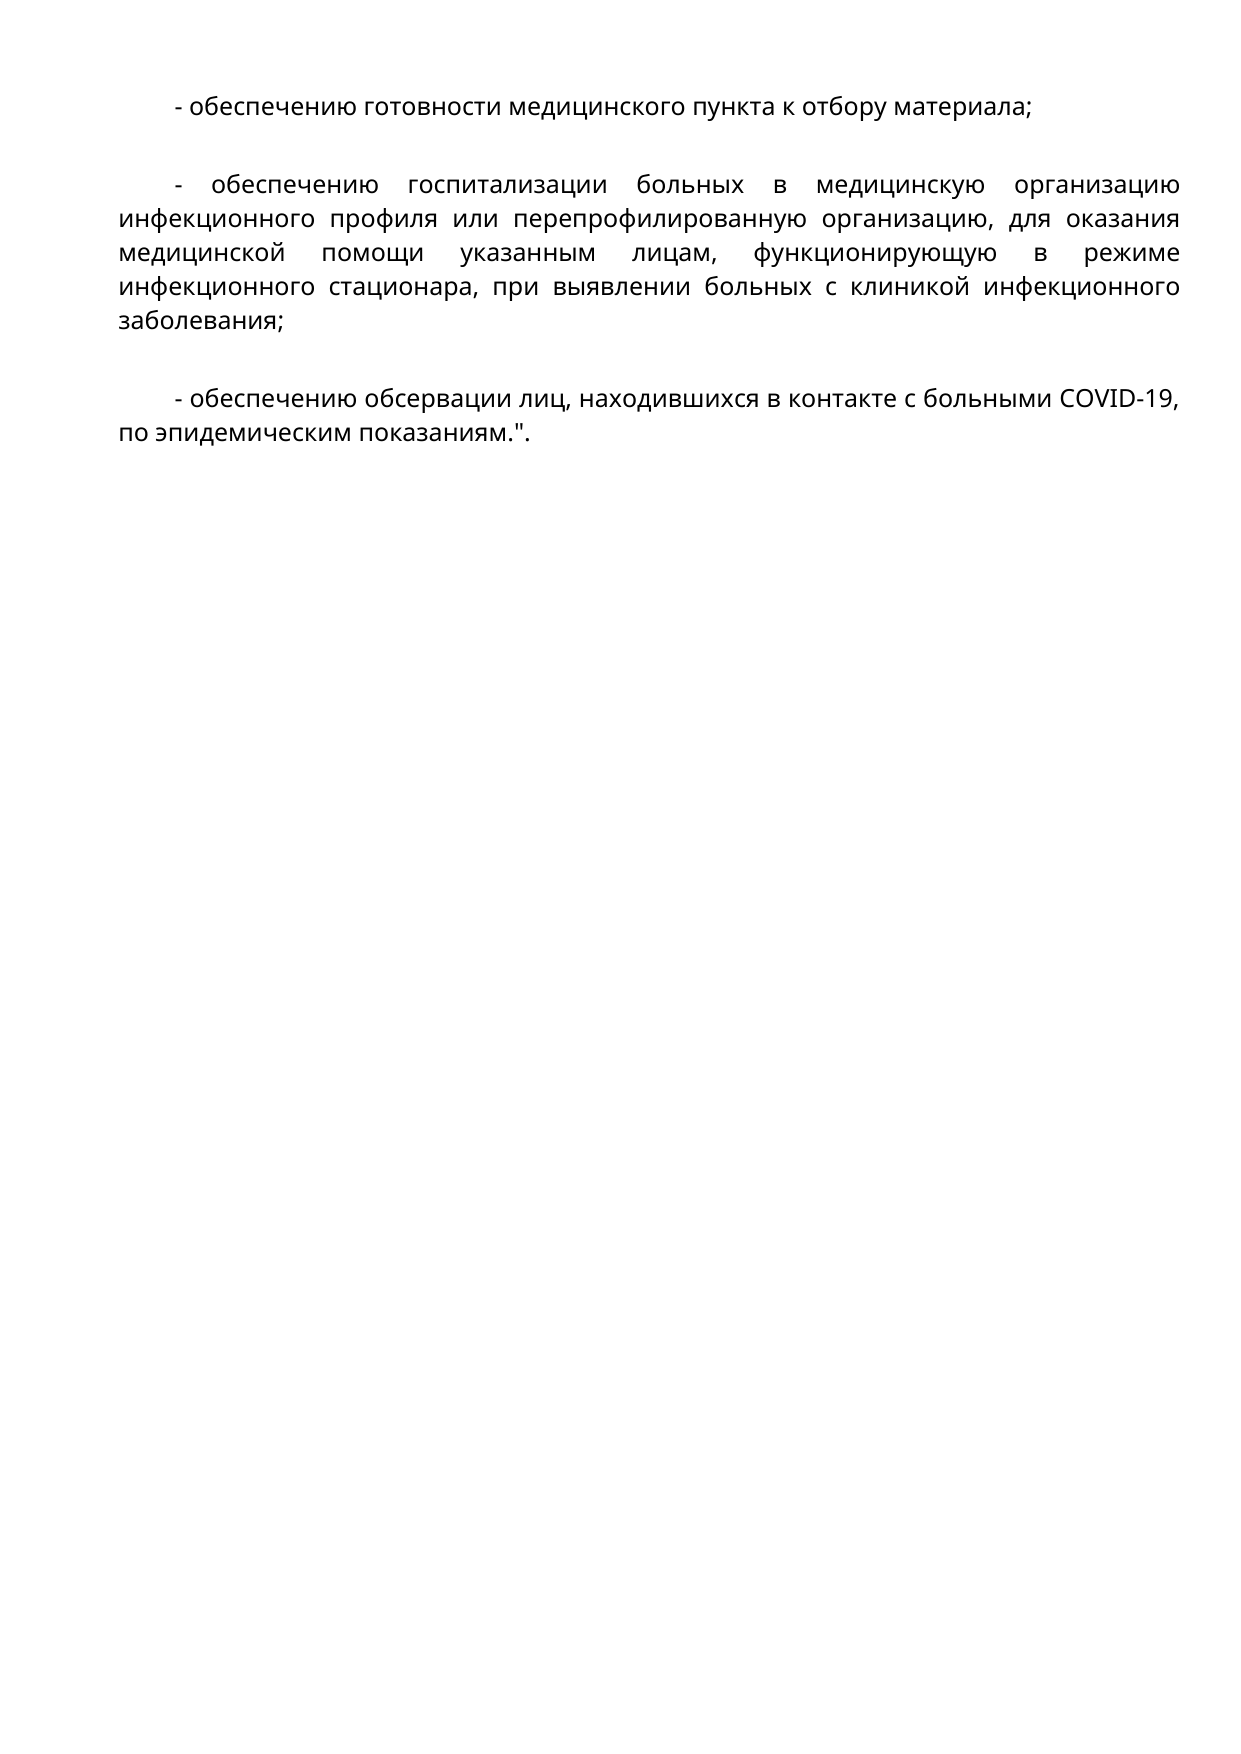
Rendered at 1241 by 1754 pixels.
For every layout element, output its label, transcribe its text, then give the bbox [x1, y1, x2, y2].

text - обеспечению готовности медицинского пункта к отбору материала; [118, 89, 1181, 123]
text - обеспечению госпитализации больных в медицинскую организацию инфекционного профиля или перепрофилированную организацию, для оказания медицинской помощи указанным лицам, функционирующую в режиме инфекционного стационара, при выявлении больных с клиникой инфекционного заболевания; [118, 166, 1181, 337]
text - обеспечению обсервации лиц, находившихся в контакте с больными COVID-19, по эпидемическим показаниям.". [118, 381, 1181, 449]
